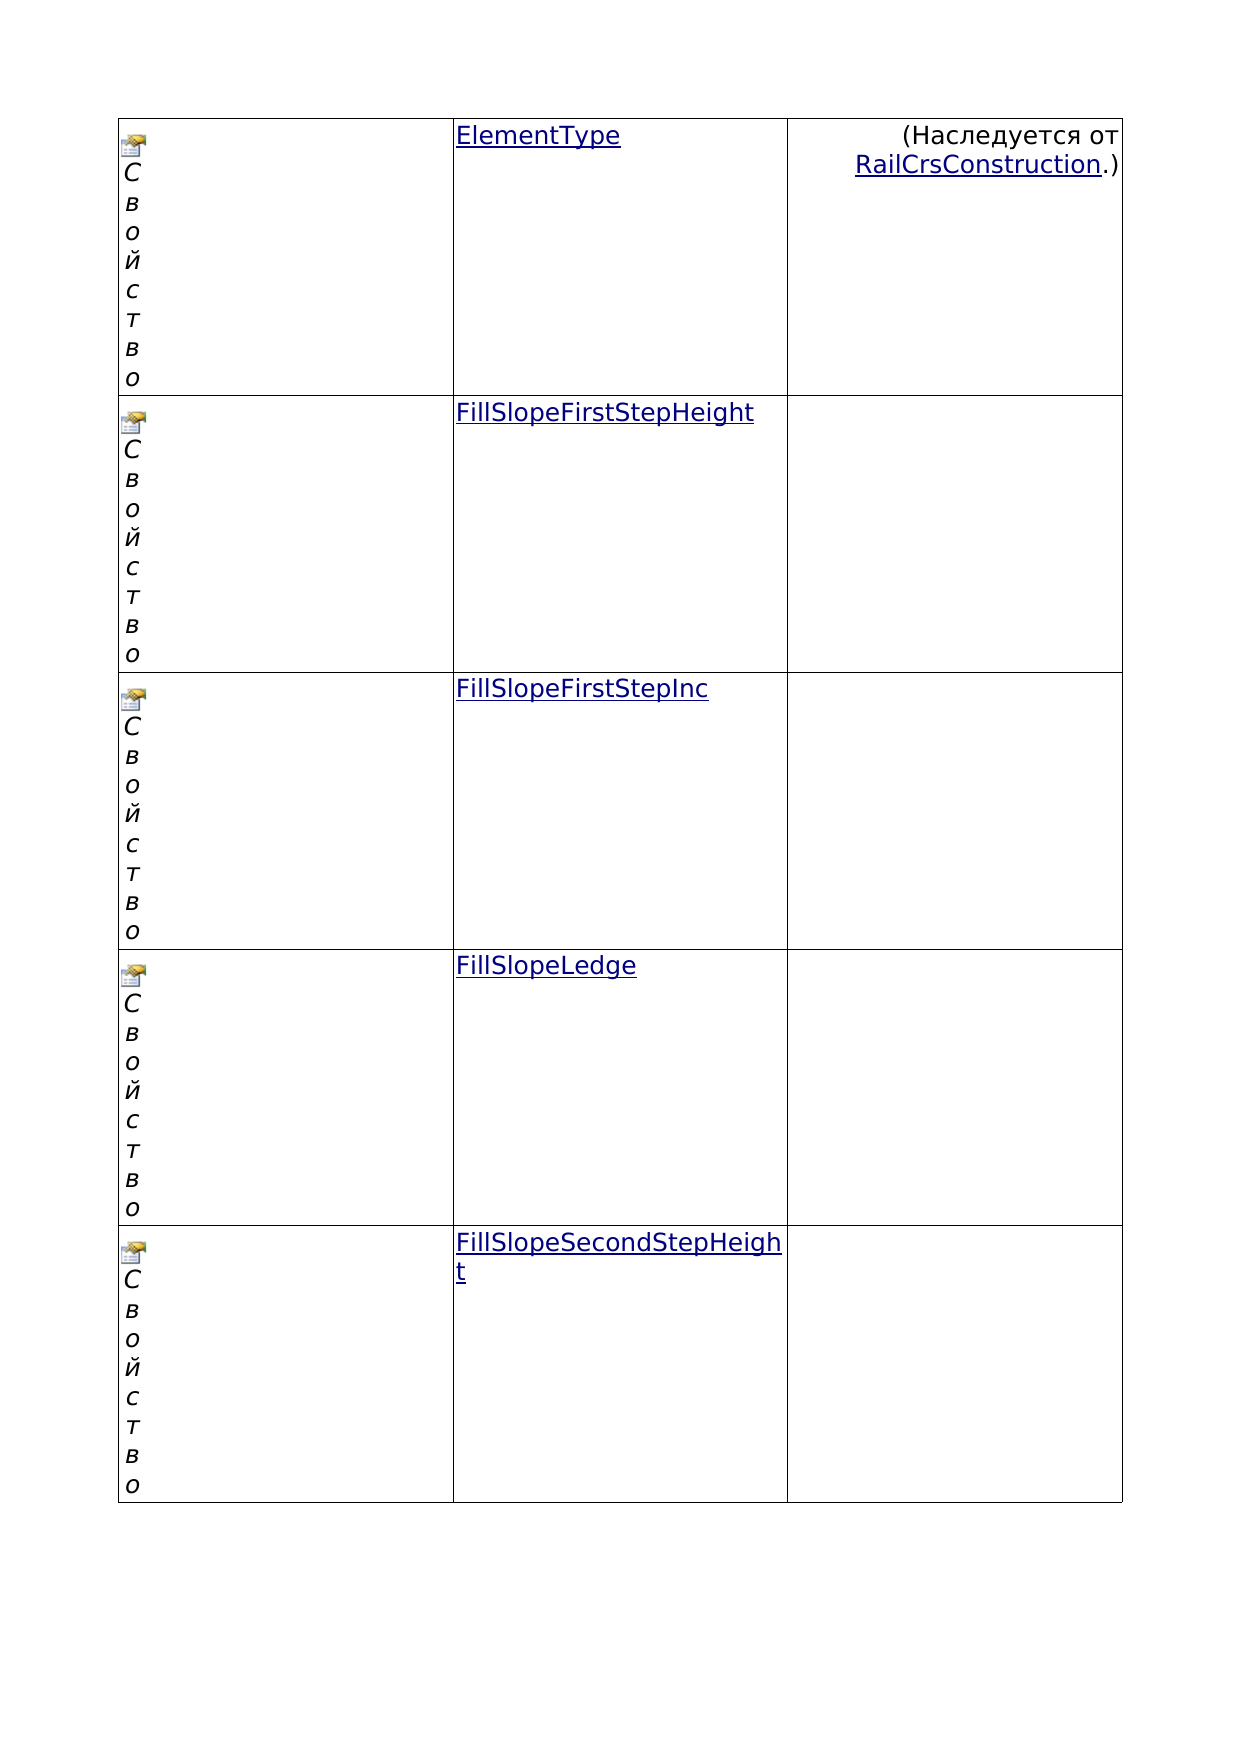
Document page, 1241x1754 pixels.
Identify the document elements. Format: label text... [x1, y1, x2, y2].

table_cell [119, 1226, 453, 1502]
table_cell [119, 396, 453, 672]
table_cell FillSlopeSecondStepHeight [454, 1226, 787, 1502]
table_cell [788, 673, 1122, 948]
picture [121, 687, 147, 713]
table_cell (Наследуется от RailCrsConstruction.) [788, 119, 1122, 395]
table_cell FillSlopeLedge [454, 950, 787, 1225]
picture [121, 1240, 147, 1266]
table_cell [788, 396, 1122, 672]
table_cell [119, 950, 453, 1225]
table_cell ElementType [454, 119, 787, 395]
table_cell [788, 950, 1122, 1225]
table_cell [119, 119, 453, 395]
picture [121, 963, 147, 989]
table_cell FillSlopeFirstStepInc [454, 673, 787, 948]
table_cell [788, 1226, 1122, 1502]
picture [121, 410, 147, 436]
picture [121, 133, 147, 159]
table_cell [119, 673, 453, 948]
table_cell FillSlopeFirstStepHeight [454, 396, 787, 672]
